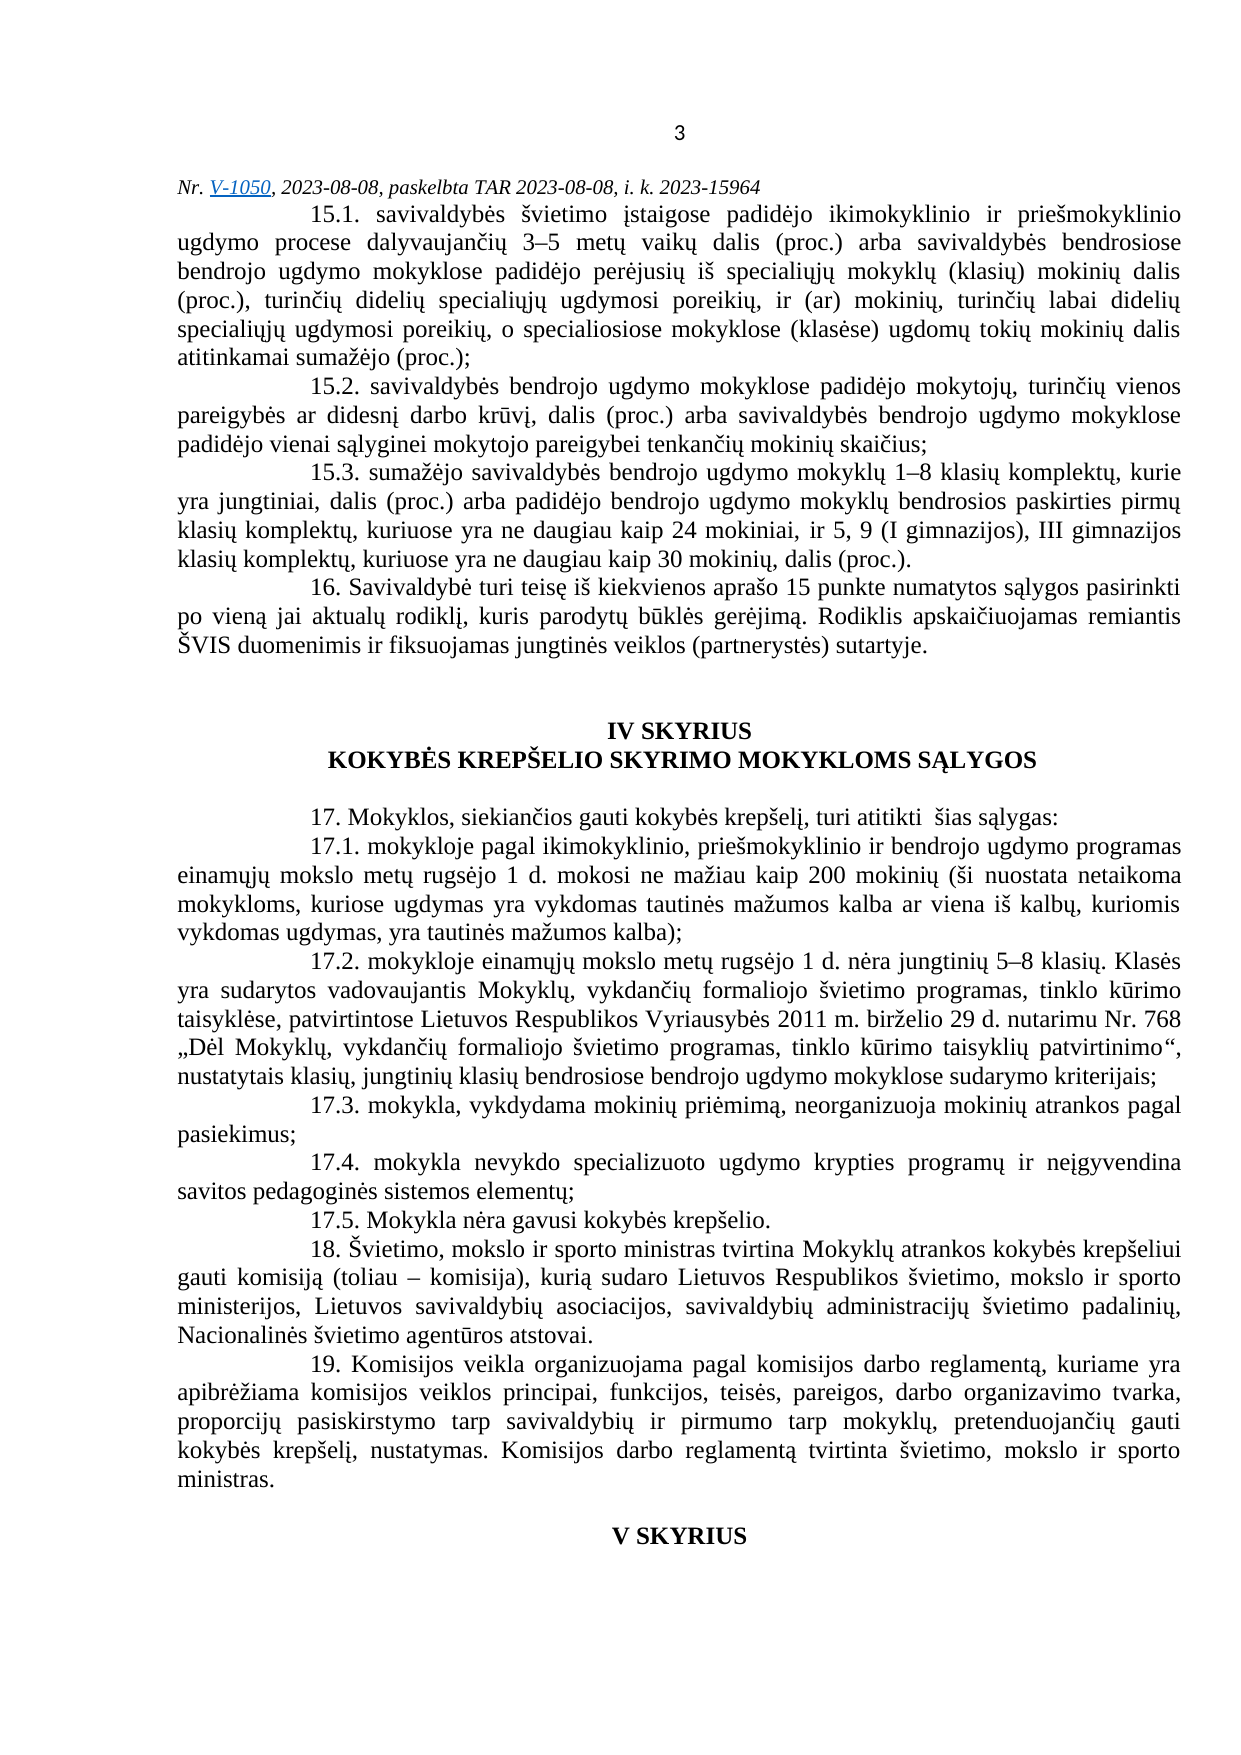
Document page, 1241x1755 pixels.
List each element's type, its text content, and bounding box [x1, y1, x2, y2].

text 16. Savivaldybė turi teisę iš kiekvienos aprašo 15 punkte numatytos sąlygos pasirinkti po vieną jai aktualų rodiklį, kuris parodytų būklės gerėjimą. Rodiklis apskaičiuojamas remiantis ŠVIS duomenimis ir fiksuojamas jungtinės veiklos (partnerystės) sutartyje. [177, 572, 1182, 659]
text KOKYBĖS KREPŠELIO SKYRIMO MOKYKLOMS SĄLYGOS [177, 745, 1182, 774]
text 17. Mokyklos, siekiančios gauti kokybės krepšelį, turi atitikti šias sąlygas: [177, 802, 1182, 831]
text 17.2. mokykloje einamųjų mokslo metų rugsėjo 1 d. nėra jungtinių 5–8 klasių. Klasės yra sudarytos vadovaujantis Mokyklų, vykdančių formaliojo švietimo programas, tinklo kūrimo taisyklėse, patvirtintose Lietuvos Respublikos Vyriausybės 2011 m. birželio 29 d. nutarimu Nr. 768 „Dėl Mokyklų, vykdančių formaliojo švietimo programas, tinklo kūrimo taisyklių patvirtinimo“, nustatytais klasių, jungtinių klasių bendrosiose bendrojo ugdymo mokyklose sudarymo kriterijais; [177, 946, 1182, 1090]
text IV SKYRIUS [177, 716, 1182, 745]
text 15.3. sumažėjo savivaldybės bendrojo ugdymo mokyklų 1–8 klasių komplektų, kurie yra jungtiniai, dalis (proc.) arba padidėjo bendrojo ugdymo mokyklų bendrosios paskirties pirmų klasių komplektų, kuriuose yra ne daugiau kaip 24 mokiniai, ir 5, 9 (I gimnazijos), III gimnazijos klasių komplektų, kuriuose yra ne daugiau kaip 30 mokinių, dalis (proc.). [177, 457, 1182, 572]
text 17.3. mokykla, vykdydama mokinių priėmimą, neorganizuoja mokinių atrankos pagal pasiekimus; [177, 1090, 1182, 1147]
text V SKYRIUS [177, 1521, 1182, 1550]
text 19. Komisijos veikla organizuojama pagal komisijos darbo reglamentą, kuriame yra apibrėžiama komisijos veiklos principai, funkcijos, teisės, pareigos, darbo organizavimo tvarka, proporcijų pasiskirstymo tarp savivaldybių ir pirmumo tarp mokyklų, pretenduojančių gauti kokybės krepšelį, nustatymas. Komisijos darbo reglamentą tvirtinta švietimo, mokslo ir sporto ministras. [177, 1349, 1182, 1492]
text 17.1. mokykloje pagal ikimokyklinio, priešmokyklinio ir bendrojo ugdymo programas einamųjų mokslo metų rugsėjo 1 d. mokosi ne mažiau kaip 200 mokinių (ši nuostata netaikoma mokykloms, kuriose ugdymas yra vykdomas tautinės mažumos kalba ar viena iš kalbų, kuriomis vykdomas ugdymas, yra tautinės mažumos kalba); [177, 831, 1182, 946]
text 18. Švietimo, mokslo ir sporto ministras tvirtina Mokyklų atrankos kokybės krepšeliui gauti komisiją (toliau – komisija), kurią sudaro Lietuvos Respublikos švietimo, mokslo ir sporto ministerijos, Lietuvos savivaldybių asociacijos, savivaldybių administracijų švietimo padalinių, Nacionalinės švietimo agentūros atstovai. [177, 1234, 1182, 1349]
text 15.2. savivaldybės bendrojo ugdymo mokyklose padidėjo mokytojų, turinčių vienos pareigybės ar didesnį darbo krūvį, dalis (proc.) arba savivaldybės bendrojo ugdymo mokyklose padidėjo vienai sąlyginei mokytojo pareigybei tenkančių mokinių skaičius; [177, 371, 1182, 457]
text 15.1. savivaldybės švietimo įstaigose padidėjo ikimokyklinio ir priešmokyklinio ugdymo procese dalyvaujančių 3–5 metų vaikų dalis (proc.) arba savivaldybės bendrosiose bendrojo ugdymo mokyklose padidėjo perėjusių iš specialiųjų mokyklų (klasių) mokinių dalis (proc.), turinčių didelių specialiųjų ugdymosi poreikių, ir (ar) mokinių, turinčių labai didelių specialiųjų ugdymosi poreikių, o specialiosiose mokyklose (klasėse) ugdomų tokių mokinių dalis atitinkamai sumažėjo (proc.); [177, 199, 1182, 371]
text Nr. V-1050, 2023-08-08, paskelbta TAR 2023-08-08, i. k. 2023-15964 [177, 174, 1182, 199]
text 17.5. Mokykla nėra gavusi kokybės krepšelio. [177, 1205, 1182, 1234]
text 17.4. mokykla nevykdo specializuoto ugdymo krypties programų ir neįgyvendina savitos pedagoginės sistemos elementų; [177, 1147, 1182, 1205]
